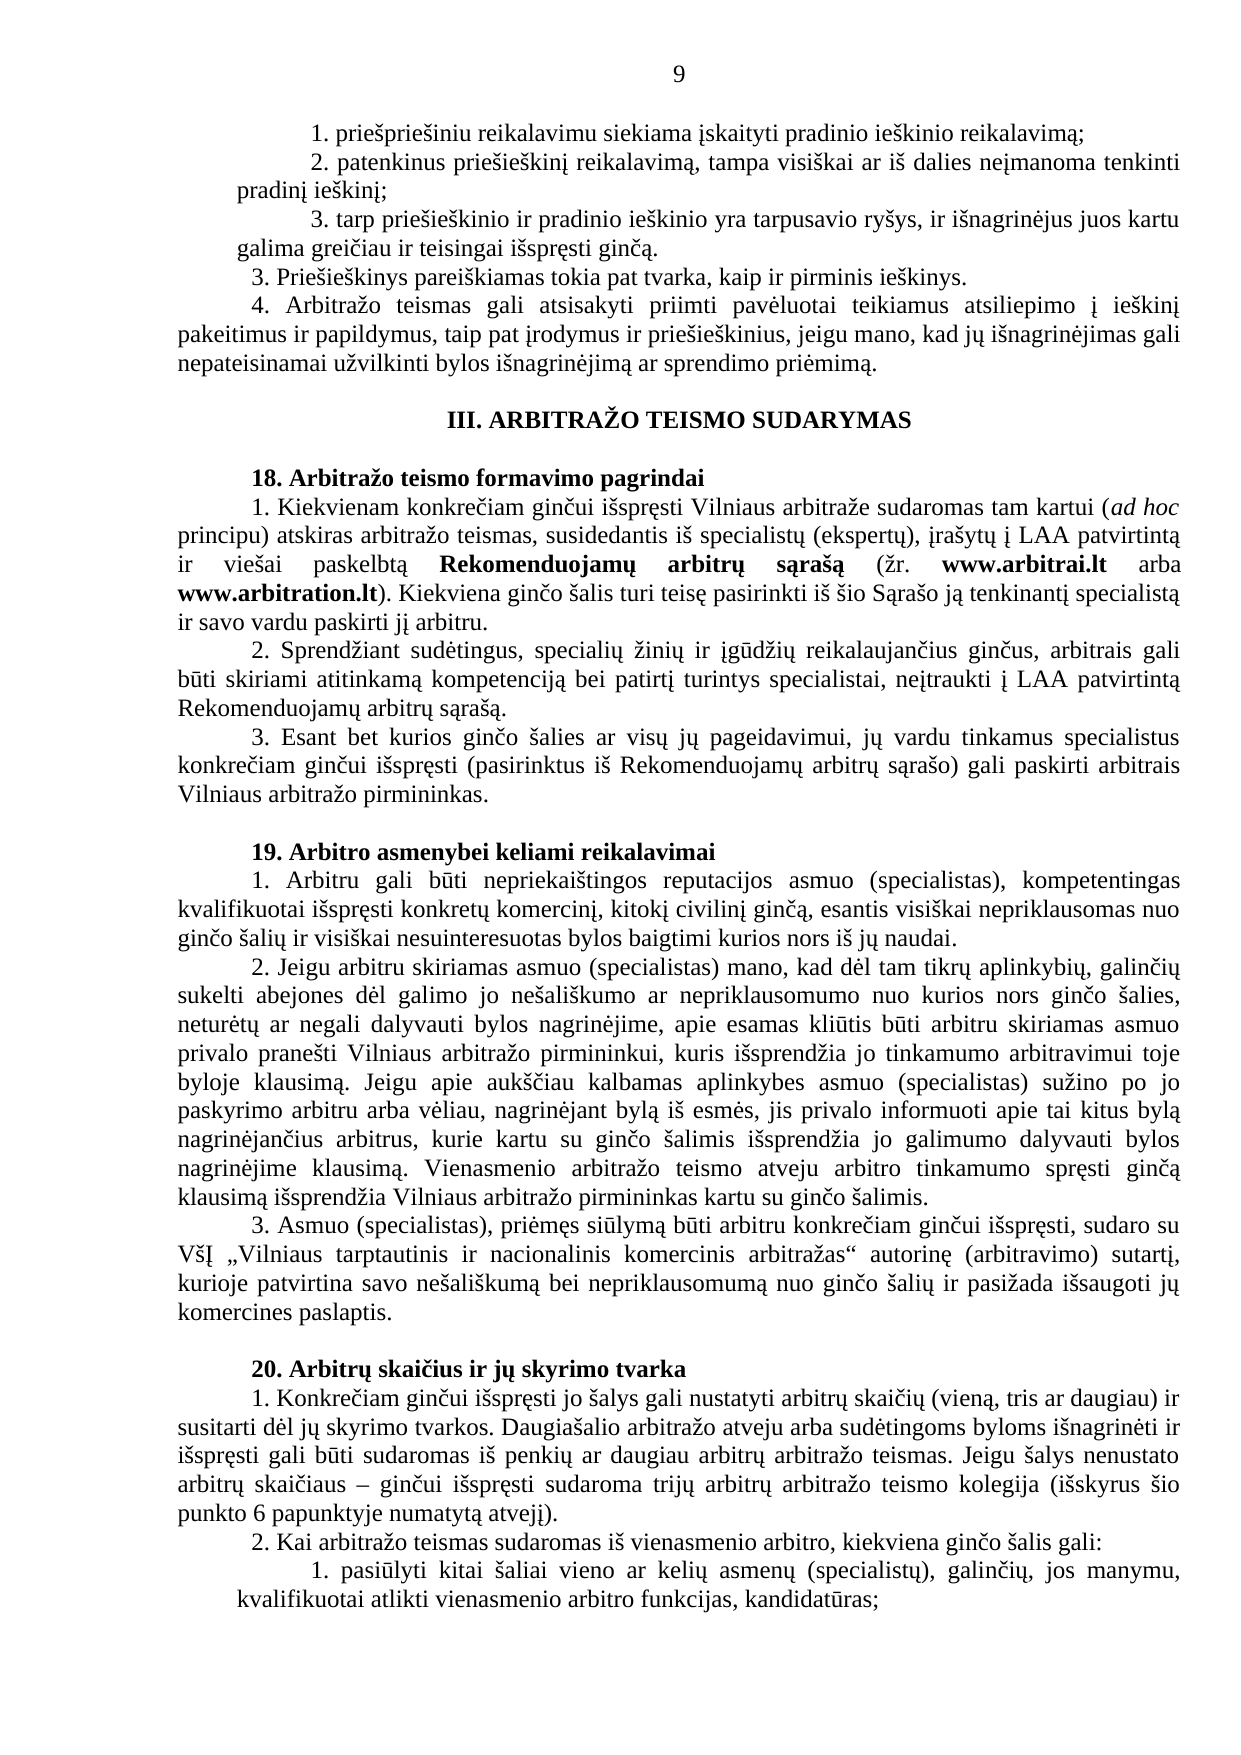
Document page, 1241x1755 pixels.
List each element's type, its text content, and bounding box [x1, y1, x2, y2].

text 1. Arbitru gali būti nepriekaištingos reputacijos asmuo (specialistas), kompetentingas kvalifikuotai išspręsti konkretų komercinį, kitokį civilinį ginčą, esantis visiškai nepriklausomas nuo ginčo šalių ir visiškai nesuinteresuotas bylos baigtimi kurios nors iš jų naudai. [177, 866, 1181, 952]
text 3. tarp priešieškinio ir pradinio ieškinio yra tarpusavio ryšys, ir išnagrinėjus juos kartu galima greičiau ir teisingai išspręsti ginčą. [237, 204, 1181, 262]
text 4. Arbitražo teismas gali atsisakyti priimti pavėluotai teikiamus atsiliepimo į ieškinį pakeitimus ir papildymus, taip pat įrodymus ir priešieškinius, jeigu mano, kad jų išnagrinėjimas gali nepateisinamai užvilkinti bylos išnagrinėjimą ar sprendimo priėmimą. [177, 291, 1181, 377]
text 1. priešpriešiniu reikalavimu siekiama įskaityti pradinio ieškinio reikalavimą; [237, 118, 1181, 147]
text 1. pasiūlyti kitai šaliai vieno ar kelių asmenų (specialistų), galinčių, jos manymu, kvalifikuotai atlikti vienasmenio arbitro funkcijas, kandidatūras; [237, 1556, 1181, 1613]
text 2. Sprendžiant sudėtingus, specialių žinių ir įgūdžių reikalaujančius ginčus, arbitrais gali būti skiriami atitinkamą kompetenciją bei patirtį turintys specialistai, neįtraukti į LAA patvirtintą Rekomenduojamų arbitrų sąrašą. [177, 636, 1181, 722]
text 2. patenkinus priešieškinį reikalavimą, tampa visiškai ar iš dalies neįmanoma tenkinti pradinį ieškinį; [237, 147, 1181, 204]
text 2. Jeigu arbitru skiriamas asmuo (specialistas) mano, kad dėl tam tikrų aplinkybių, galinčių sukelti abejones dėl galimo jo nešališkumo ar nepriklausomumo nuo kurios nors ginčo šalies, neturėtų ar negali dalyvauti bylos nagrinėjime, apie esamas kliūtis būti arbitru skiriamas asmuo privalo pranešti Vilniaus arbitražo pirmininkui, kuris išsprendžia jo tinkamumo arbitravimui toje byloje klausimą. Jeigu apie aukščiau kalbamas aplinkybes asmuo (specialistas) sužino po jo paskyrimo arbitru arba vėliau, nagrinėjant bylą iš esmės, jis privalo informuoti apie tai kitus bylą nagrinėjančius arbitrus, kurie kartu su ginčo šalimis išsprendžia jo galimumo dalyvauti bylos nagrinėjime klausimą. Vienasmenio arbitražo teismo atveju arbitro tinkamumo spręsti ginčą klausimą išsprendžia Vilniaus arbitražo pirmininkas kartu su ginčo šalimis. [177, 952, 1181, 1211]
text 3. Asmuo (specialistas), priėmęs siūlymą būti arbitru konkrečiam ginčui išspręsti, sudaro su VšĮ „Vilniaus tarptautinis ir nacionalinis komercinis arbitražas“ autorinę (arbitravimo) sutartį, kurioje patvirtina savo nešališkumą bei nepriklausomumą nuo ginčo šalių ir pasižada išsaugoti jų komercines paslaptis. [177, 1211, 1181, 1326]
text 3. Priešieškinys pareiškiamas tokia pat tvarka, kaip ir pirminis ieškinys. [177, 262, 1181, 291]
text 18. Arbitražo teismo formavimo pagrindai [177, 463, 1181, 492]
text 1. Kiekvienam konkrečiam ginčui išspręsti Vilniaus arbitraže sudaromas tam kartui (ad hoc principu) atskiras arbitražo teismas, susidedantis iš specialistų (ekspertų), įrašytų į LAA patvirtintą ir viešai paskelbtą Rekomenduojamų arbitrų sąrašą (žr. www.arbitrai.lt arba www.arbitration.lt). Kiekviena ginčo šalis turi teisę pasirinkti iš šio Sąrašo ją tenkinantį specialistą ir savo vardu paskirti jį arbitru. [177, 492, 1181, 636]
text 20. Arbitrų skaičius ir jų skyrimo tvarka [177, 1354, 1181, 1383]
text 1. Konkrečiam ginčui išspręsti jo šalys gali nustatyti arbitrų skaičių (vieną, tris ar daugiau) ir susitarti dėl jų skyrimo tvarkos. Daugiašalio arbitražo atveju arba sudėtingoms byloms išnagrinėti ir išspręsti gali būti sudaromas iš penkių ar daugiau arbitrų arbitražo teismas. Jeigu šalys nenustato arbitrų skaičiaus – ginčui išspręsti sudaroma trijų arbitrų arbitražo teismo kolegija (išskyrus šio punkto 6 papunktyje numatytą atvejį). [177, 1383, 1181, 1527]
text III. ARBITRAŽO TEISMO SUDARYMAS [177, 406, 1181, 434]
text 3. Esant bet kurios ginčo šalies ar visų jų pageidavimui, jų vardu tinkamus specialistus konkrečiam ginčui išspręsti (pasirinktus iš Rekomenduojamų arbitrų sąrašo) gali paskirti arbitrais Vilniaus arbitražo pirmininkas. [177, 722, 1181, 808]
text 19. Arbitro asmenybei keliami reikalavimai [177, 837, 1181, 866]
text 2. Kai arbitražo teismas sudaromas iš vienasmenio arbitro, kiekviena ginčo šalis gali: [177, 1527, 1181, 1556]
